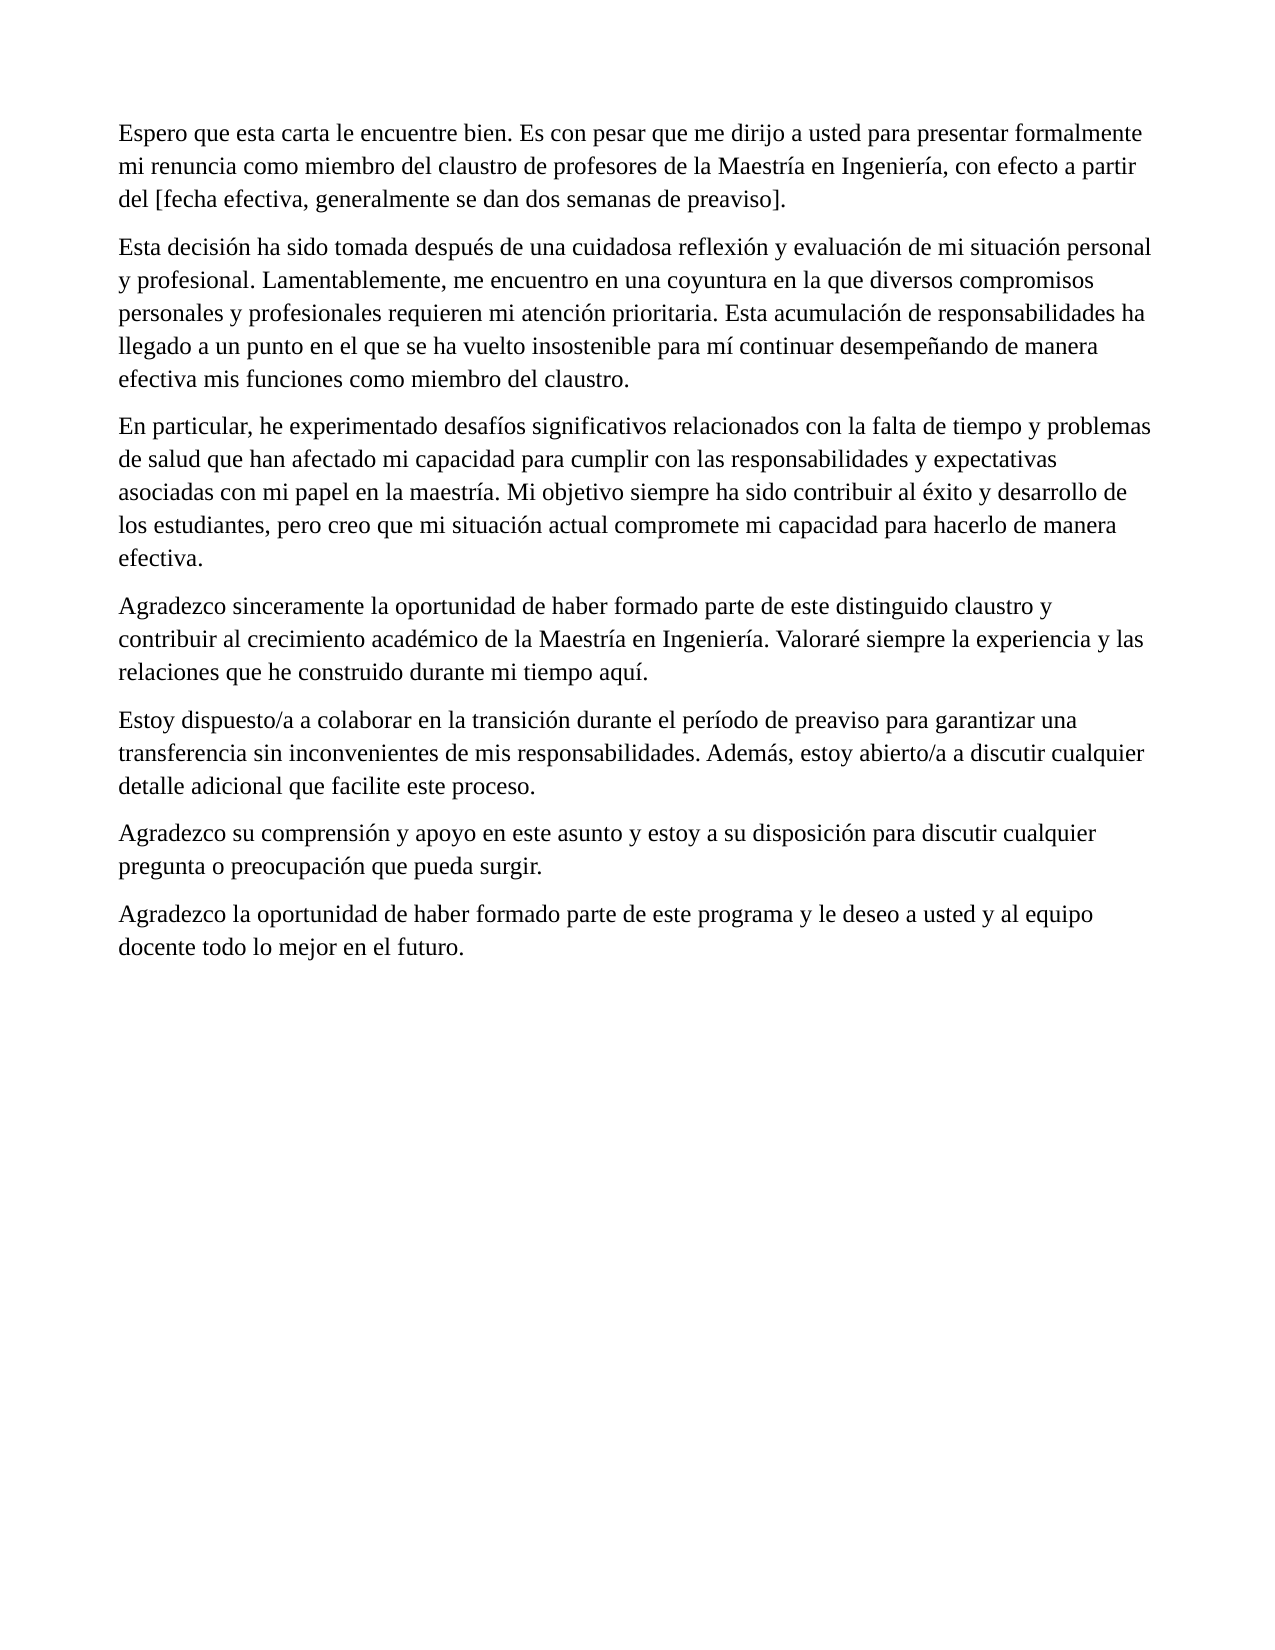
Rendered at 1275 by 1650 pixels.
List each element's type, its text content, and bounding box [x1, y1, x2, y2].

text Agradezco su comprensión y apoyo en este asunto y estoy a su disposición para discutir cualquier pregunta o preocupación que pueda surgir. [118, 818, 1157, 880]
text Estoy dispuesto/a a colaborar en la transición durante el período de preaviso para garantizar una transferencia sin inconvenientes de mis responsabilidades. Además, estoy abierto/a a discutir cualquier detalle adicional que facilite este proceso. [118, 705, 1157, 799]
text Agradezco la oportunidad de haber formado parte de este programa y le deseo a usted y al equipo docente todo lo mejor en el futuro. [118, 899, 1157, 961]
text En particular, he experimentado desafíos significativos relacionados con la falta de tiempo y problemas de salud que han afectado mi capacidad para cumplir con las responsabilidades y expectativas asociadas con mi papel en la maestría. Mi objetivo siempre ha sido contribuir al éxito y desarrollo de los estudiantes, pero creo que mi situación actual compromete mi capacidad para hacerlo de manera efectiva. [118, 411, 1157, 572]
text Esta decisión ha sido tomada después de una cuidadosa reflexión y evaluación de mi situación personal y profesional. Lamentablemente, me encuentro en una coyuntura en la que diversos compromisos personales y profesionales requieren mi atención prioritaria. Esta acumulación de responsabilidades ha llegado a un punto en el que se ha vuelto insostenible para mí continuar desempeñando de manera efectiva mis funciones como miembro del claustro. [118, 232, 1157, 393]
text Espero que esta carta le encuentre bien. Es con pesar que me dirijo a usted para presentar formalmente mi renuncia como miembro del claustro de profesores de la Maestría en Ingeniería, con efecto a partir del [fecha efectiva, generalmente se dan dos semanas de preaviso]. [118, 118, 1157, 213]
text Agradezco sinceramente la oportunidad de haber formado parte de este distinguido claustro y contribuir al crecimiento académico de la Maestría en Ingeniería. Valoraré siempre la experiencia y las relaciones que he construido durante mi tiempo aquí. [118, 591, 1157, 686]
